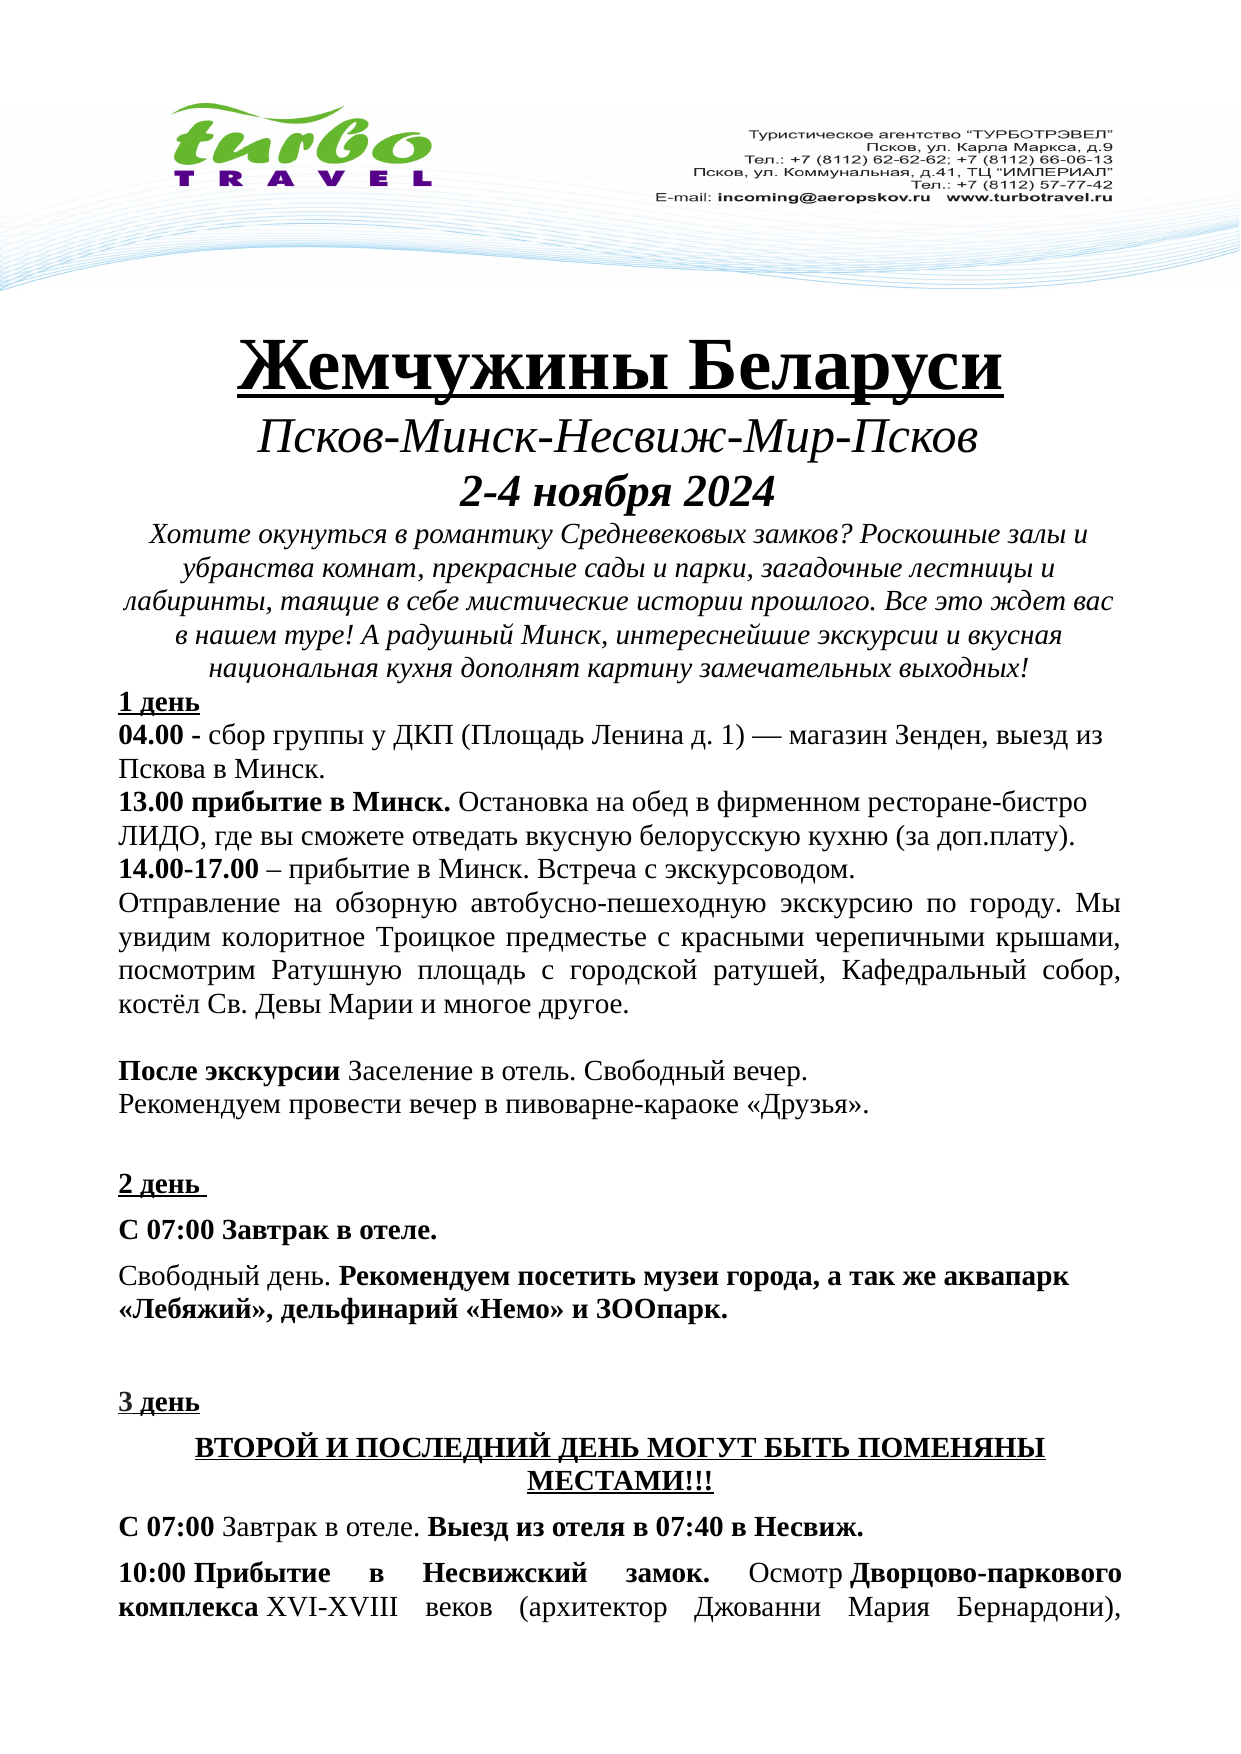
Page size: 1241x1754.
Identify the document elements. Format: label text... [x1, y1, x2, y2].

text 2 день [118, 1166, 1122, 1199]
text Псков-Минск-Несвиж-Мир-Псков [118, 406, 1122, 463]
text 10:00 Прибытие в Несвижский замок. Осмотр Дворцово-паркового комплекса XVI-XVIII веков (архитектор Джованни Мария Бернардони), [118, 1555, 1122, 1622]
text Свободный день. Рекомендуем посетить музеи города, а так же аквапарк «Лебяжий», дельфинарий «Немо» и ЗООпарк. [118, 1258, 1122, 1325]
text 1 день [118, 684, 1122, 717]
text 2-4 ноября 2024 [118, 463, 1122, 516]
text Рекомендуем провести вечер в пивоварне-караоке «Друзья». [118, 1086, 1122, 1120]
text Жемчужины Беларуси [118, 320, 1122, 406]
text 14.00-17.00 – прибытие в Минск. Встреча с экскурсоводом. [118, 852, 1122, 885]
text С 07:00 Завтрак в отеле. Выезд из отеля в 07:40 в Несвиж. [118, 1509, 1122, 1543]
text 04.00 - сбор группы у ДКП (Площадь Ленина д. 1) — магазин Зенден, выезд из Пскова в Минск. 13.00 прибытие в Минск. Остановка на обед в фирменном ресторане-бистро ЛИДО, где вы сможете отведать вкусную белорусскую кухню (за доп.плату). [118, 717, 1122, 852]
text 3 день [118, 1384, 1122, 1417]
text Отправление на обзорную автобусно-пешеходную экскурсию по городу. Мы увидим колоритное Троицкое предместье с красными черепичными крышами, посмотрим Ратушную площадь с городской ратушей, Кафедральный собор, костёл Св. Девы Марии и многое другое. [118, 885, 1122, 1019]
text После экскурсии Заселение в отель. Свободный вечер. [118, 1019, 1122, 1086]
text Хотите окунуться в романтику Средневековых замков? Роскошные залы и убранства комнат, прекрасные сады и парки, загадочные лестницы и лабиринты, таящие в себе мистические истории прошлого. Все это ждет вас в нашем туре! А радушный Минск, интереснейшие экскурсии и вкусная национальная кухня дополнят картину замечательных выходных! [118, 516, 1122, 684]
text ВТОРОЙ И ПОСЛЕДНИЙ ДЕНЬ МОГУТ БЫТЬ ПОМЕНЯНЫ МЕСТАМИ!!! [118, 1430, 1122, 1497]
text С 07:00 Завтрак в отеле. [118, 1212, 1122, 1246]
